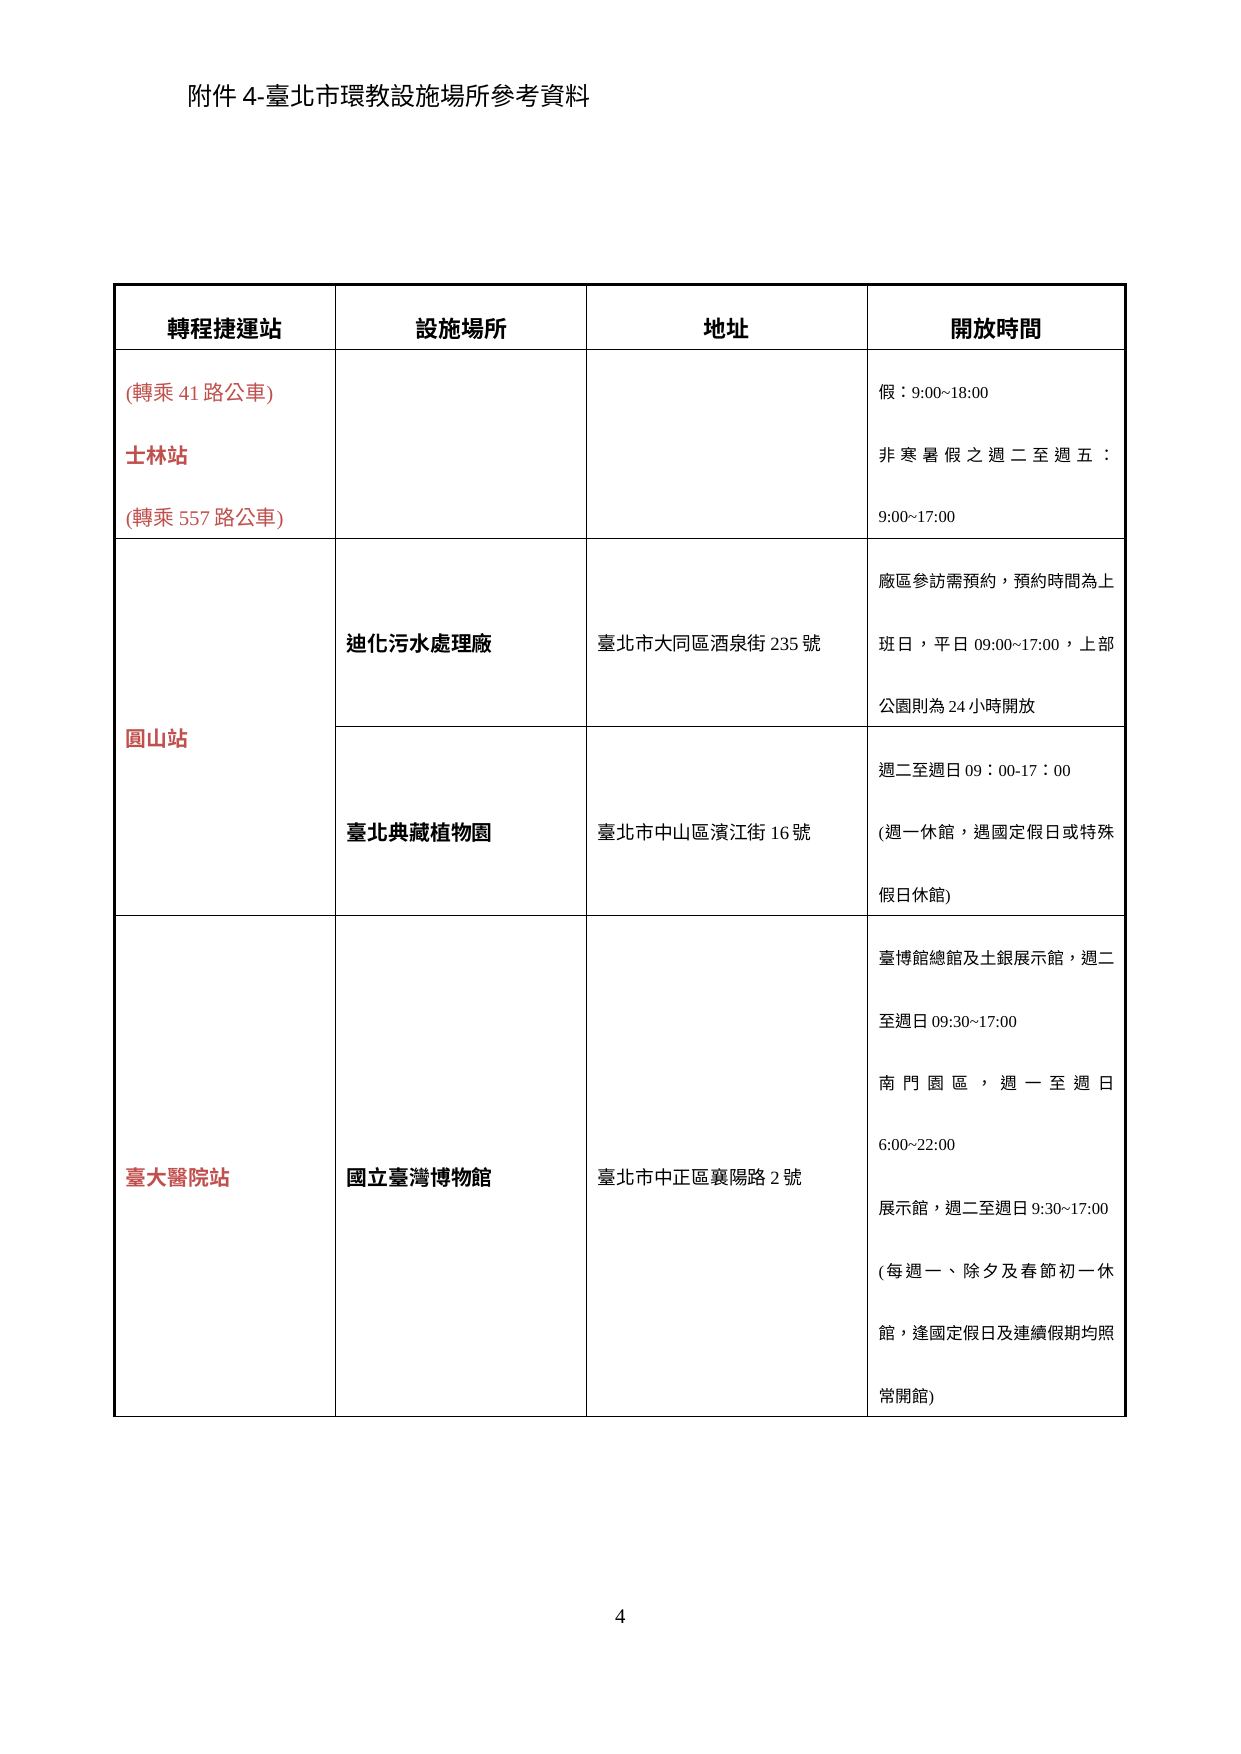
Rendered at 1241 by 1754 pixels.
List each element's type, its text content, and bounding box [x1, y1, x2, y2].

table_cell 廠區參訪需預約，預約時間為上班日，平日09:00~17:00，上部公園則為24小時開放 [868, 539, 1124, 726]
table_cell 臺北典藏植物園 [336, 727, 586, 914]
table_cell 假：9:00~18:00 非寒暑假之週二至週五：9:00~17:00 [868, 350, 1124, 537]
table_header 轉程捷運站 [116, 286, 335, 349]
table_cell [336, 350, 586, 537]
table_cell 臺大醫院站 [116, 916, 335, 1416]
table_cell 臺北市中山區濱江街16號 [587, 727, 867, 914]
table_cell [587, 350, 867, 537]
table_cell 圓山站 [116, 539, 335, 914]
table_cell 臺北市大同區酒泉街235號 [587, 539, 867, 726]
table_cell 迪化污水處理廠 [336, 539, 586, 726]
table_cell (轉乘41路公車) 士林站 (轉乘557路公車) [116, 350, 335, 537]
table_header 地址 [587, 286, 867, 349]
table_cell 臺博館總館及土銀展示館，週二至週日09:30~17:00 南門園區，週一至週日6:00~22:00 展示館，週二至週日9:30~17:00 (每週一、除夕及春節初一休館，逢國定假日及連續假期均照常開館) [868, 916, 1124, 1416]
table_header 設施場所 [336, 286, 586, 349]
table_header 開放時間 [868, 286, 1124, 349]
table_cell 臺北市中正區襄陽路2號 [587, 916, 867, 1416]
table_cell 國立臺灣博物館 [336, 916, 586, 1416]
table_cell 週二至週日09：00-17：00 (週一休館，遇國定假日或特殊假日休館) [868, 727, 1124, 914]
